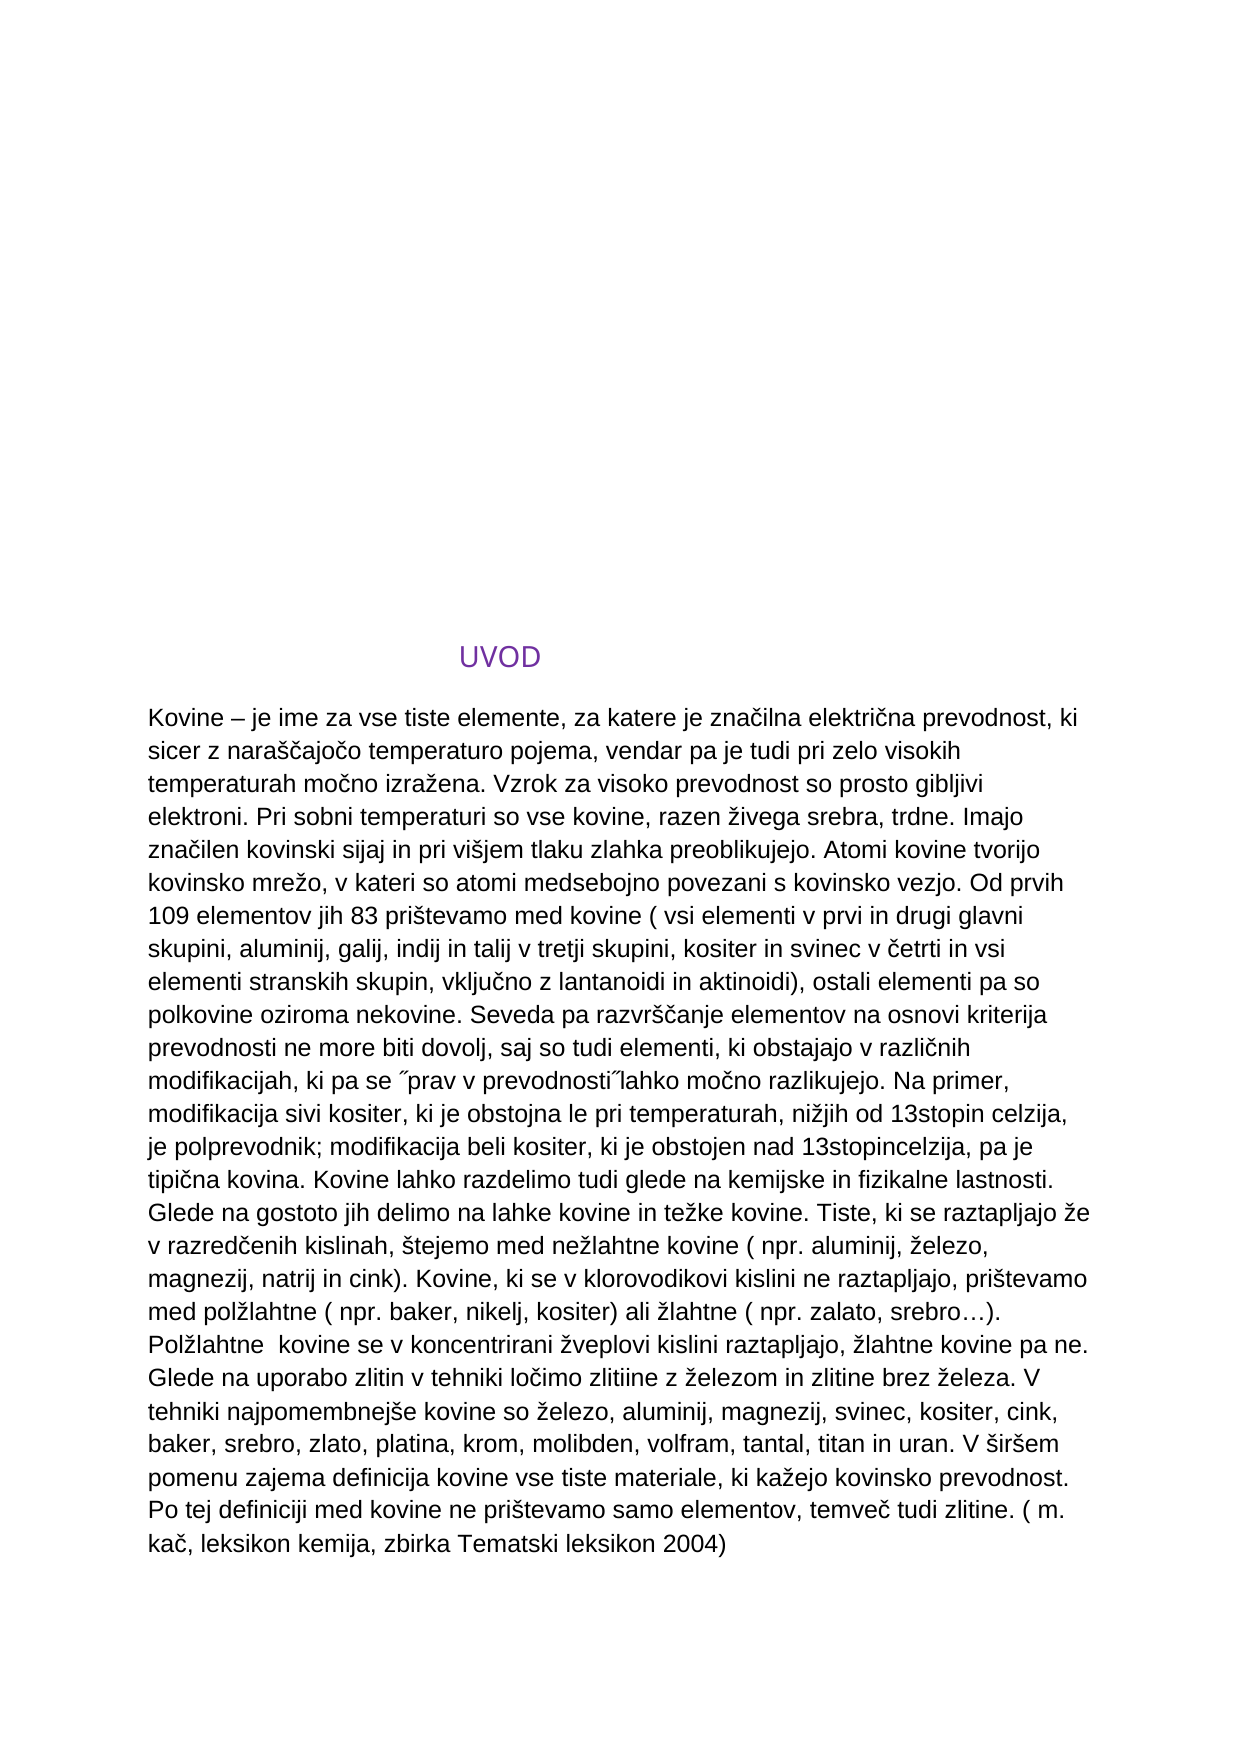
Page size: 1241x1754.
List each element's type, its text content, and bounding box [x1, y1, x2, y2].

text UVOD [148, 637, 1093, 676]
text Kovine – je ime za vse tiste elemente, za katere je značilna električna prevodnost, ki sicer z naraščajočo temperaturo pojema, vendar pa je tudi pri zelo visokih temperaturah močno izražena. Vzrok za visoko prevodnost so prosto gibljivi elektroni. Pri sobni temperaturi so vse kovine, razen živega srebra, trdne. Imajo značilen kovinski sijaj in pri višjem tlaku zlahka preoblikujejo. Atomi kovine tvorijo kovinsko mrežo, v kateri so atomi medsebojno povezani s kovinsko vezjo. Od prvih 109 elementov jih 83 prištevamo med kovine ( vsi elementi v prvi in drugi glavni skupini, aluminij, galij, indij in talij v tretji skupini, kositer in svinec v četrti in vsi elementi stranskih skupin, vključno z lantanoidi in aktinoidi), ostali elementi pa so polkovine oziroma nekovine. Seveda pa razvrščanje elementov na osnovi kriterija prevodnosti ne more biti dovolj, saj so tudi elementi, ki obstajajo v različnih modifikacijah, ki pa se ˝prav v prevodnosti˝lahko močno razlikujejo. Na primer, modifikacija sivi kositer, ki je obstojna le pri temperaturah, nižjih od 13stopin celzija, je polprevodnik; modifikacija beli kositer, ki je obstojen nad 13stopincelzija, pa je tipična kovina. Kovine lahko razdelimo tudi glede na kemijske in fizikalne lastnosti. Glede na gostoto jih delimo na lahke kovine in težke kovine. Tiste, ki se raztapljajo že v razredčenih kislinah, štejemo med nežlahtne kovine ( npr. aluminij, železo, magnezij, natrij in cink). Kovine, ki se v klorovodikovi kislini ne raztapljajo, prištevamo med polžlahtne ( npr. baker, nikelj, kositer) ali žlahtne ( npr. zalato, srebro…). Polžlahtne kovine se v koncentrirani žveplovi kislini raztapljajo, žlahtne kovine pa ne. Glede na uporabo zlitin v tehniki ločimo zlitiine z železom in zlitine brez železa. V tehniki najpomembnejše kovine so železo, aluminij, magnezij, svinec, kositer, cink, baker, srebro, zlato, platina, krom, molibden, volfram, tantal, titan in uran. V širšem pomenu zajema definicija kovine vse tiste materiale, ki kažejo kovinsko prevodnost. Po tej definiciji med kovine ne prištevamo samo elementov, temveč tudi zlitine. ( m. kač, leksikon kemija, zbirka Tematski leksikon 2004) [148, 703, 1093, 1557]
